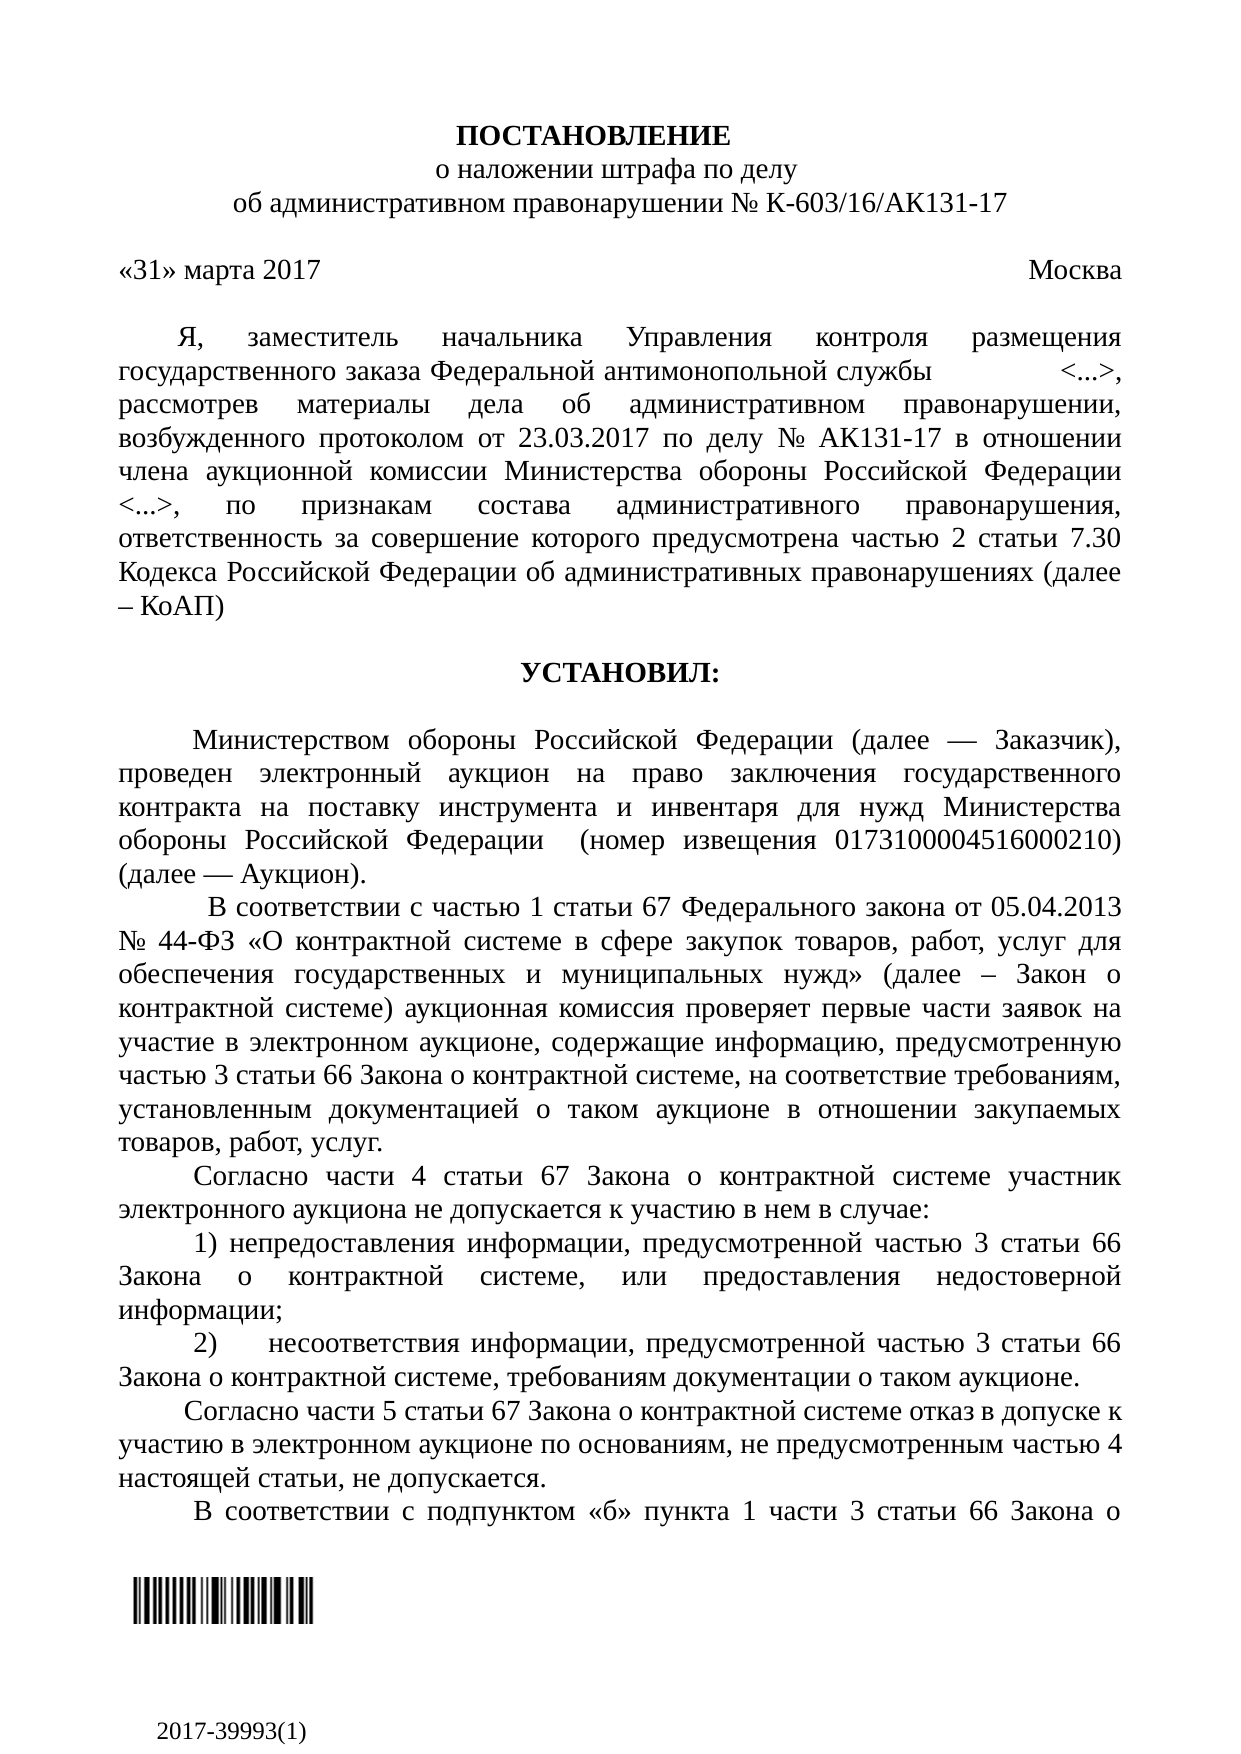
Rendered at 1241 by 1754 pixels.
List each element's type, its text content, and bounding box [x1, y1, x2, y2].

text «31» марта 2017 Москва [118, 252, 1122, 286]
text об административном правонарушении № К-603/16/АК131-17 [118, 185, 1122, 219]
list Согласно части 5 статьи 67 Закона о контрактной системе отказ в допуске к участию в электронном аукционе по основаниям, не предусмотренным частью 4 настоящей статьи, не допускается. [118, 1393, 1122, 1493]
text Я, заместитель начальника Управления контроля размещения государственного заказа Федеральной антимонопольной службы <...>, рассмотрев материалы дела об административном правонарушении, возбужденного протоколом от 23.03.2017 по делу № АК131-17 в отношении члена аукционной комиссии Министерства обороны Российской Федерации <...>, по признакам состава административного правонарушения, ответственность за совершение которого предусмотрена частью 2 статьи 7.30 Кодекса Российской Федерации об административных правонарушениях (далее – КоАП) [118, 319, 1122, 621]
text УСТАНОВИЛ: [118, 655, 1122, 688]
text о наложении штрафа по делу [118, 152, 1122, 185]
text ПОСТАНОВЛЕНИЕ [117, 118, 1078, 152]
text Согласно части 4 статьи 67 Закона о контрактной системе участник электронного аукциона не допускается к участию в нем в случае: [118, 1158, 1122, 1225]
text Министерством обороны Российской Федерации (далее — Заказчик), проведен электронный аукцион на право заключения государственного контракта на поставку инструмента и инвентаря для нужд Министерства обороны Российской Федерации (номер извещения 0173100004516000210) (далее — Аукцион). [118, 722, 1122, 889]
text 1) непредоставления информации, предусмотренной частью 3 статьи 66 Закона о контрактной системе, или предоставления недостоверной информации; [118, 1225, 1122, 1326]
picture [118, 1577, 331, 1624]
text В соответствии с частью 1 статьи 67 Федерального закона от 05.04.2013 № 44-ФЗ «О контрактной системе в сфере закупок товаров, работ, услуг для обеспечения государственных и муниципальных нужд» (далее – Закон о контрактной системе) аукционная комиссия проверяет первые части заявок на участие в электронном аукционе, содержащие информацию, предусмотренную частью 3 статьи 66 Закона о контрактной системе, на соответствие требованиям, установленным документацией о таком аукционе в отношении закупаемых товаров, работ, услуг. [118, 889, 1122, 1158]
text В соответствии с подпунктом «б» пункта 1 части 3 статьи 66 Закона о [118, 1493, 1122, 1527]
list несоответствия информации, предусмотренной частью 3 статьи 66 Закона о контрактной системе, требованиям документации о таком аукционе. [118, 1326, 1122, 1393]
